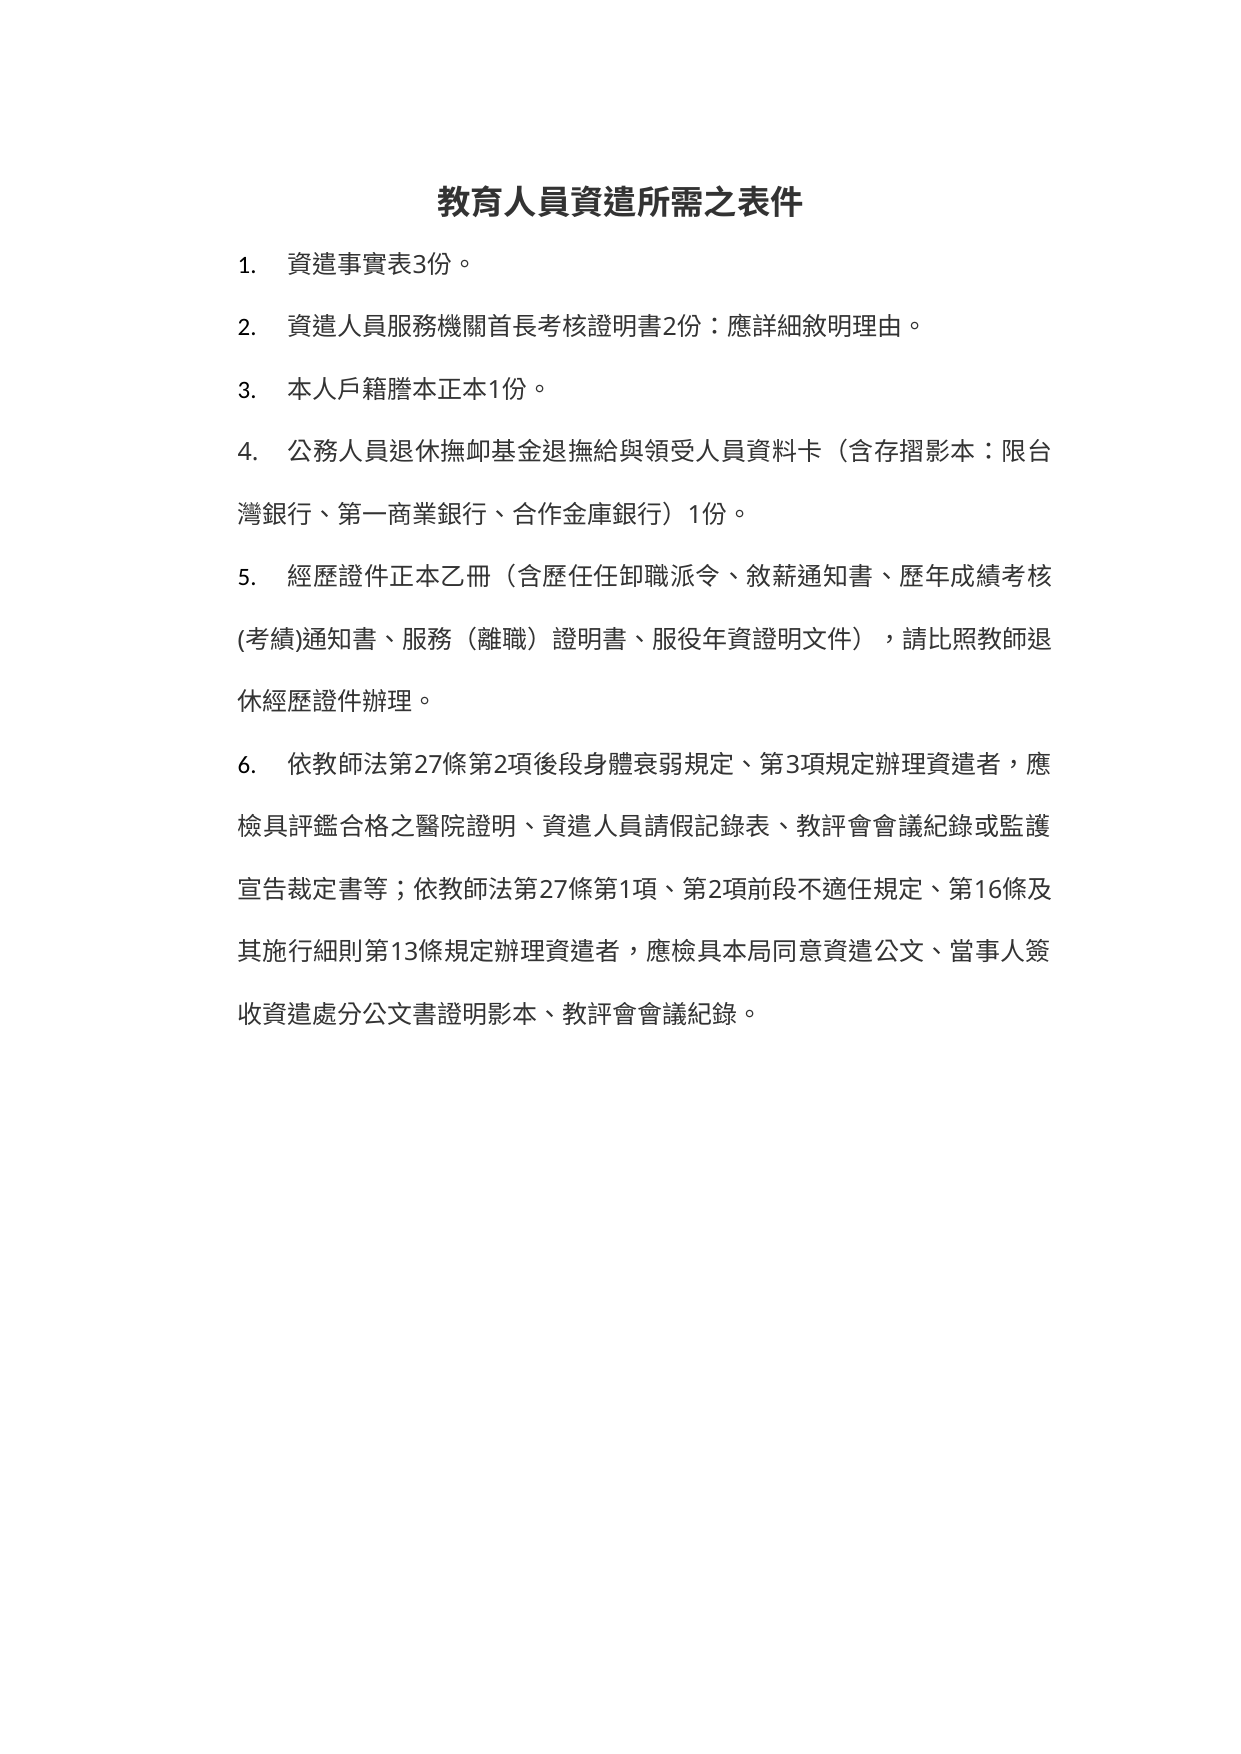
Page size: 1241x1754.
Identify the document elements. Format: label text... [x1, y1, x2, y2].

list 資遣事實表3份。 [237, 221, 1053, 283]
text 教育人員資遣所需之表件 [187, 158, 1053, 221]
list 資遣人員服務機關首長考核證明書2份：應詳細敘明理由。 [237, 283, 1053, 346]
list 經歷證件正本乙冊（含歷任任卸職派令、敘薪通知書、歷年成績考核(考績)通知書、服務（離職）證明書、服役年資證明文件），請比照教師退休經歷證件辦理。 [237, 533, 1053, 721]
list 公務人員退休撫卹基金退撫給與領受人員資料卡（含存摺影本：限台灣銀行、第一商業銀行、合作金庫銀行）1份。 [237, 408, 1053, 533]
list 本人戶籍謄本正本1份。 [237, 346, 1053, 408]
list 依教師法第27條第2項後段身體衰弱規定、第3項規定辦理資遣者，應檢具評鑑合格之醫院證明、資遣人員請假記錄表、教評會會議紀錄或監護宣告裁定書等；依教師法第27條第1項、第2項前段不適任規定、第16條及其施行細則第13條規定辦理資遣者，應檢具本局同意資遣公文、當事人簽收資遣處分公文書證明影本、教評會會議紀錄。 [237, 721, 1053, 1033]
